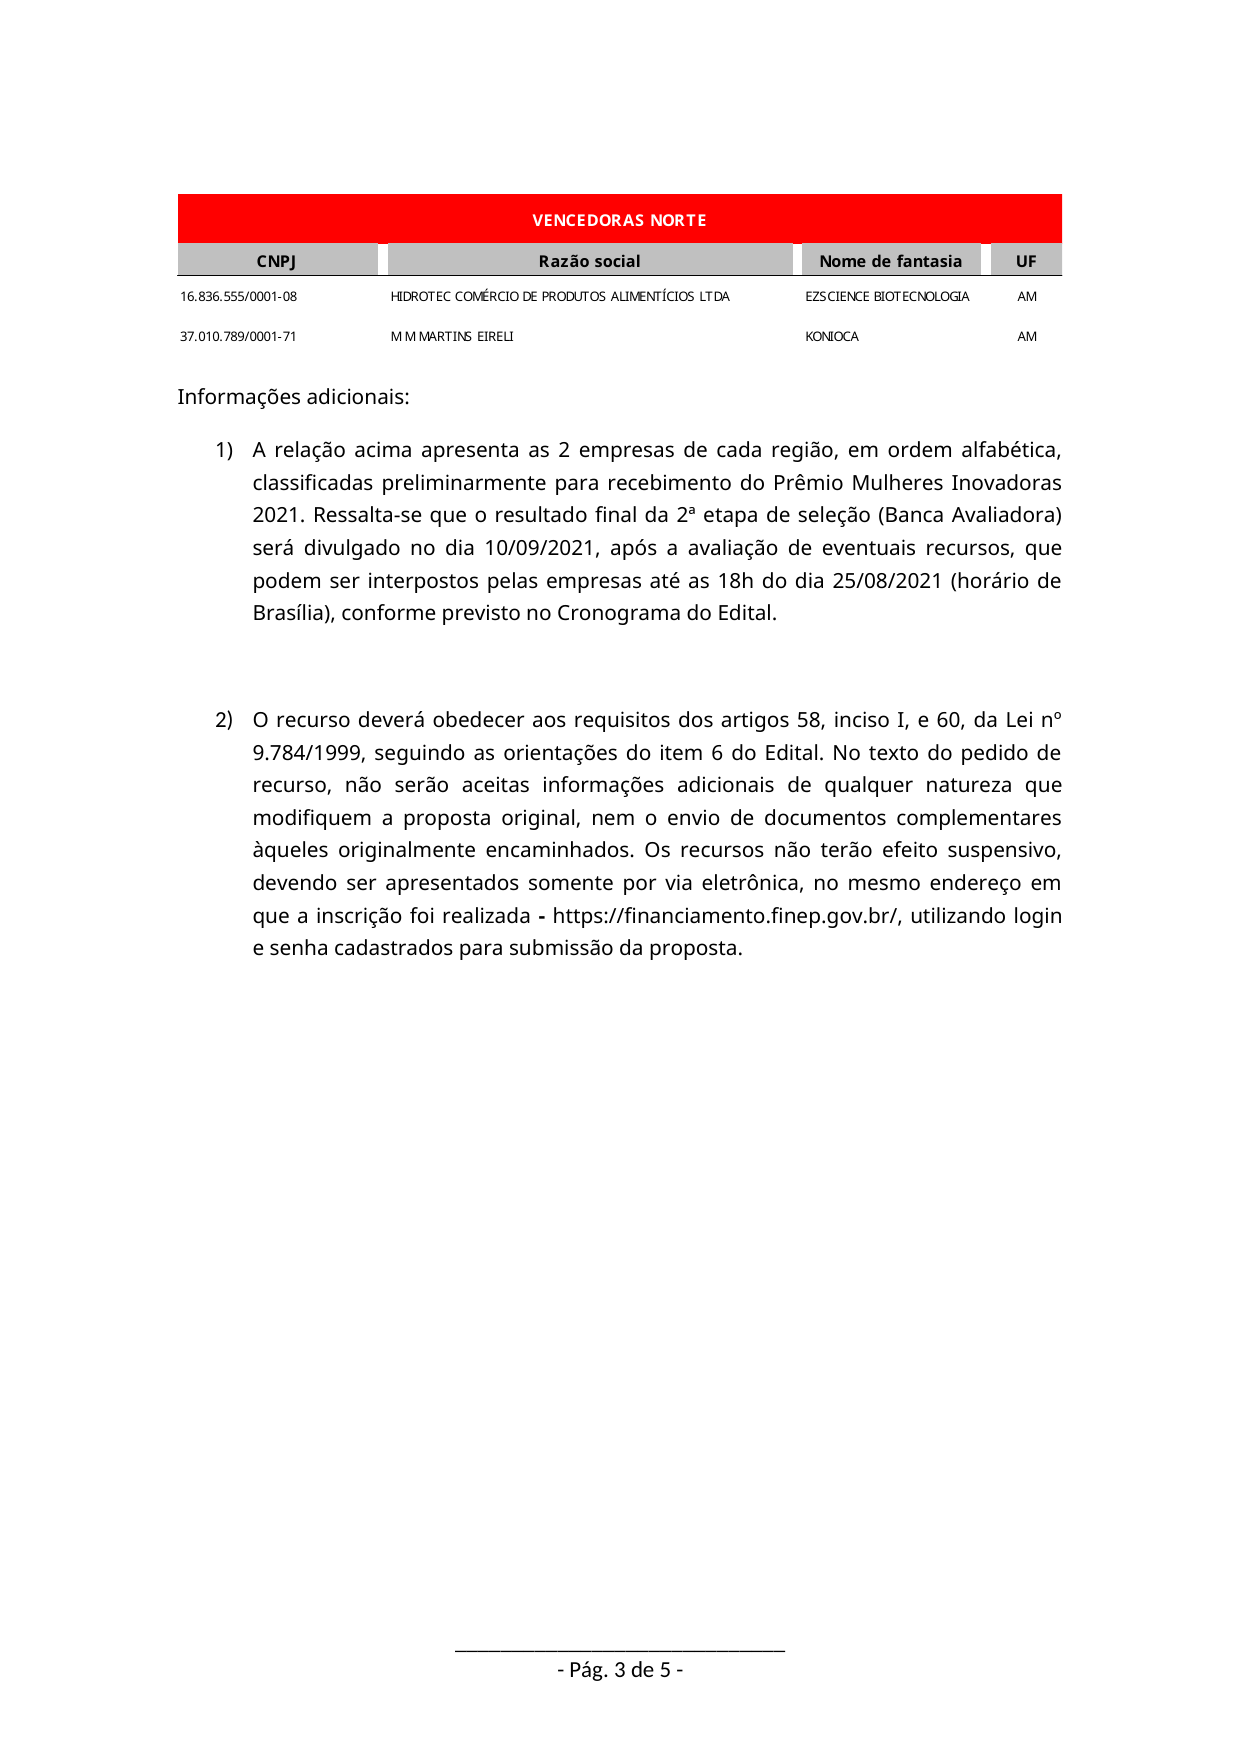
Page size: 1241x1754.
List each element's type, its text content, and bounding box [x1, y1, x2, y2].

list A relação acima apresenta as 2 empresas de cada região, em ordem alfabética, classificadas preliminarmente para recebimento do Prêmio Mulheres Inovadoras 2021. Ressalta-se que o resultado final da 2ª etapa de seleção (Banca Avaliadora) será divulgado no dia 10/09/2021, após a avaliação de eventuais recursos, que podem ser interpostos pelas empresas até as 18h do dia 25/08/2021 (horário de Brasília), conforme previsto no Cronograma do Edital. [215, 435, 1063, 627]
list O recurso deverá obedecer aos requisitos dos artigos 58, inciso I, e 60, da Lei nº 9.784/1999, seguindo as orientações do item 6 do Edital. No texto do pedido de recurso, não serão aceitas informações adicionais de qualquer natureza que modifiquem a proposta original, nem o envio de documentos complementares àqueles originalmente encaminhados. Os recursos não terão efeito suspensivo, devendo ser apresentados somente por via eletrônica, no mesmo endereço em que a inscrição foi realizada - https://financiamento.finep.gov.br/, utilizando login e senha cadastrados para submissão da proposta. [215, 705, 1063, 962]
text Informações adicionais: [177, 382, 1063, 410]
